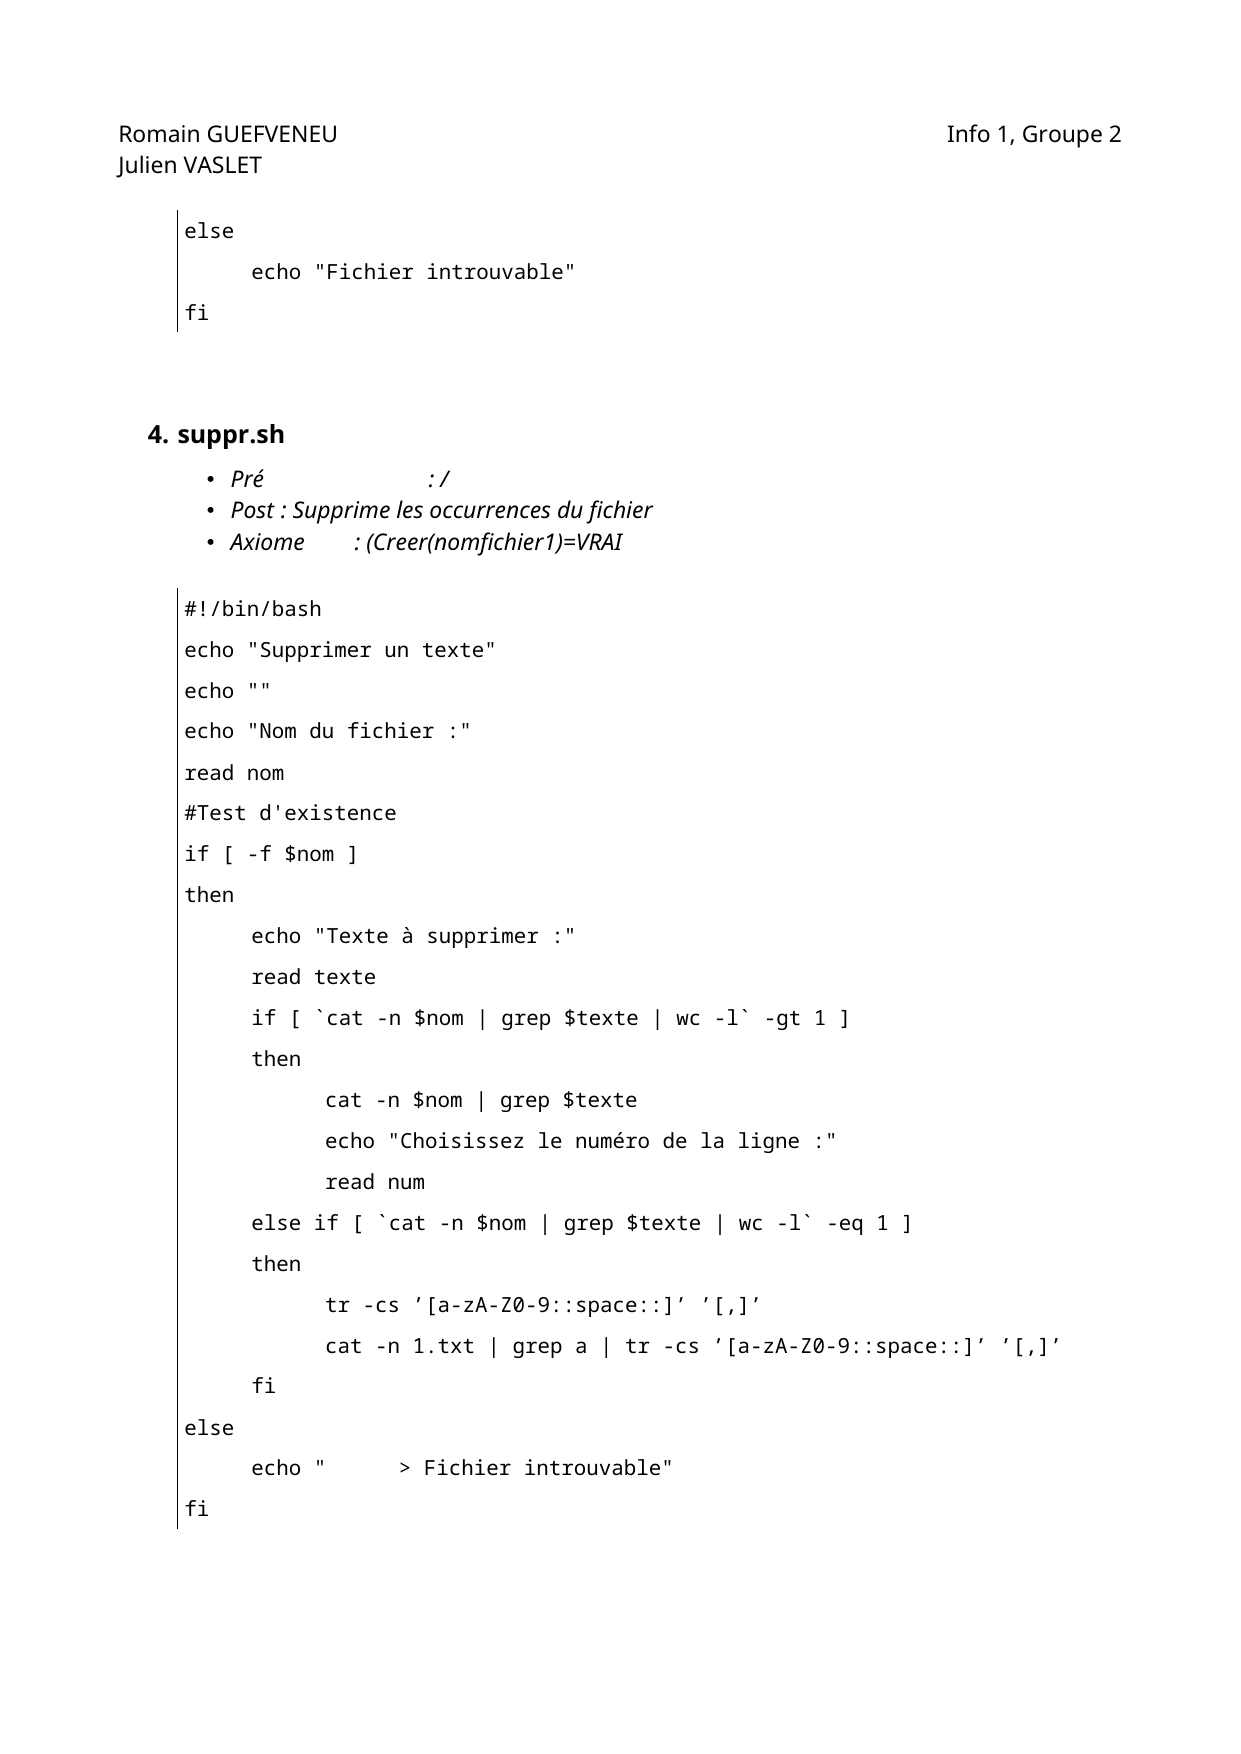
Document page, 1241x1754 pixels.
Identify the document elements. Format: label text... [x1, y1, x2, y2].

text echo "" [178, 670, 1122, 704]
text read nom [178, 752, 1122, 786]
text tr -cs ’[a-zA-Z0-9::space::]’ ’[,]’ [178, 1284, 1122, 1318]
text #Test d'existence [178, 793, 1122, 827]
text fi [178, 1488, 1122, 1529]
text echo " > Fichier introuvable" [178, 1448, 1122, 1482]
text #!/bin/bash [178, 588, 1122, 622]
subtitle suppr.sh [148, 416, 1122, 450]
text echo "Fichier introuvable" [178, 251, 1122, 285]
text else [178, 210, 1122, 244]
list Pré : / [207, 463, 1122, 494]
text then [178, 874, 1122, 909]
text then [178, 1243, 1122, 1277]
text echo "Nom du fichier :" [178, 711, 1122, 745]
text read num [178, 1161, 1122, 1195]
text echo "Texte à supprimer :" [178, 915, 1122, 950]
text echo "Supprimer un texte" [178, 629, 1122, 663]
text echo "Choisissez le numéro de la ligne :" [178, 1120, 1122, 1154]
text if [ `cat -n $nom | grep $texte | wc -l` -gt 1 ] [178, 997, 1122, 1032]
text fi [178, 1366, 1122, 1400]
text else if [ `cat -n $nom | grep $texte | wc -l` -eq 1 ] [178, 1202, 1122, 1236]
text else [178, 1407, 1122, 1441]
text read texte [178, 956, 1122, 991]
list Axiome : (Creer(nomfichier1)=VRAI [207, 525, 1122, 557]
list Post : Supprime les occurrences du fichier [207, 494, 1122, 525]
text cat -n 1.txt | grep a | tr -cs ’[a-zA-Z0-9::space::]’ ’[,]’ [178, 1325, 1122, 1359]
text fi [178, 292, 1122, 332]
text if [ -f $nom ] [178, 833, 1122, 868]
text cat -n $nom | grep $texte [178, 1079, 1122, 1113]
text then [178, 1038, 1122, 1073]
